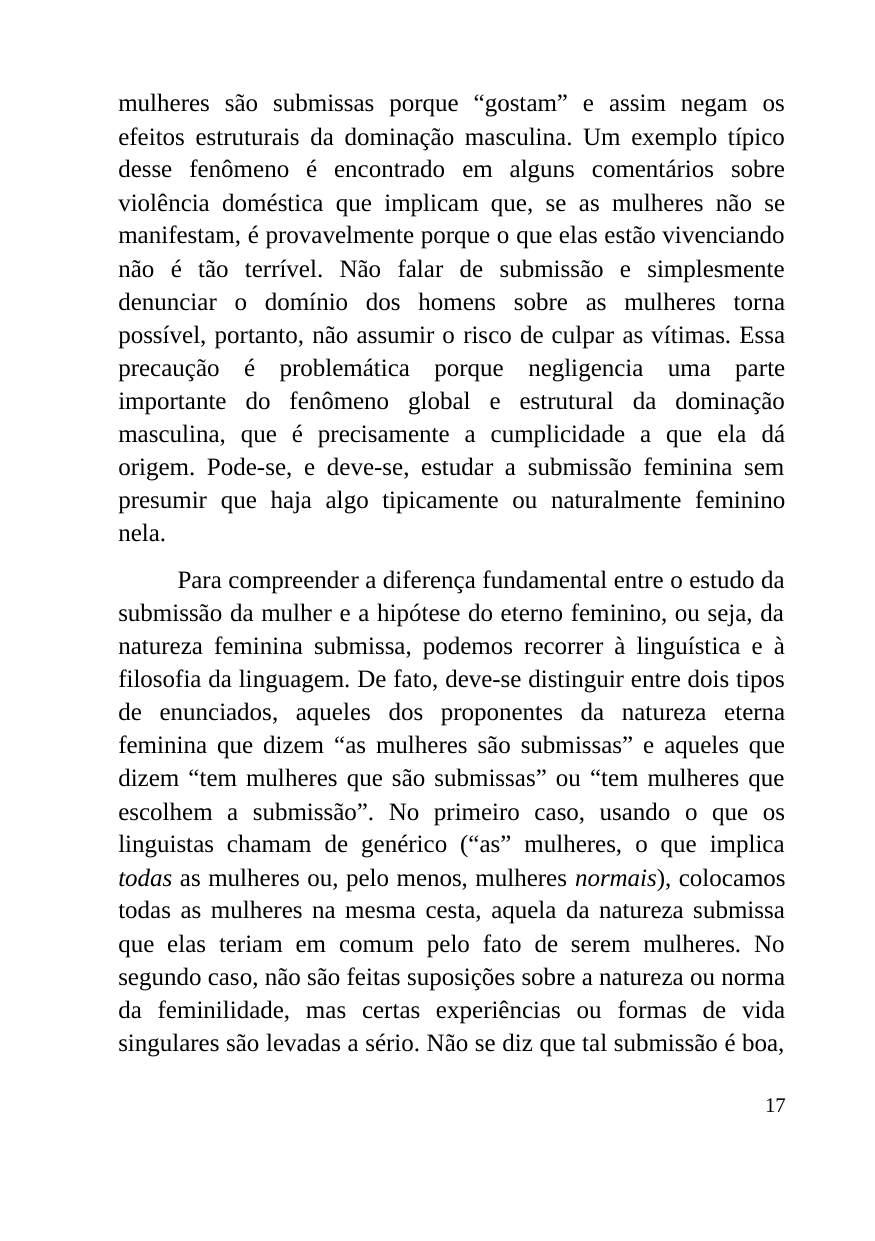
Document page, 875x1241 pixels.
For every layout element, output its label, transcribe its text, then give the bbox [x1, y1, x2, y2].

text mulheres são submissas porque “gostam” e assim negam os efeitos estruturais da dominação masculina. Um exemplo típico desse fenômeno é encontrado em alguns comentários sobre violência doméstica que implicam que, se as mulheres não se manifestam, é provavelmente porque o que elas estão vivenciando não é tão terrível. Não falar de submissão e simplesmente denunciar o domínio dos homens sobre as mulheres torna possível, portanto, não assumir o risco de culpar as vítimas. Essa precaução é problemática porque negligencia uma parte importante do fenômeno global e estrutural da dominação masculina, que é precisamente a cumplicidade a que ela dá origem. Pode-se, e deve-se, estudar a submissão feminina sem presumir que haja algo tipicamente ou naturalmente feminino nela. [118, 88, 786, 547]
text Para compreender a diferença fundamental entre o estudo da submissão da mulher e a hipótese do eterno feminino, ou seja, da natureza feminina submissa, podemos recorrer à linguística e à filosofia da linguagem. De fato, deve-se distinguir entre dois tipos de enunciados, aqueles dos proponentes da natureza eterna feminina que dizem “as mulheres são submissas” e aqueles que dizem “tem mulheres que são submissas” ou “tem mulheres que escolhem a submissão”. No primeiro caso, usando o que os linguistas chamam de genérico (“as” mulheres, o que implica todas as mulheres ou, pelo menos, mulheres normais), colocamos todas as mulheres na mesma cesta, aquela da natureza submissa que elas teriam em comum pelo fato de serem mulheres. No segundo caso, não são feitas suposições sobre a natureza ou norma da feminilidade, mas certas experiências ou formas de vida singulares são levadas a sério. Não se diz que tal submissão é boa, [118, 565, 786, 1056]
